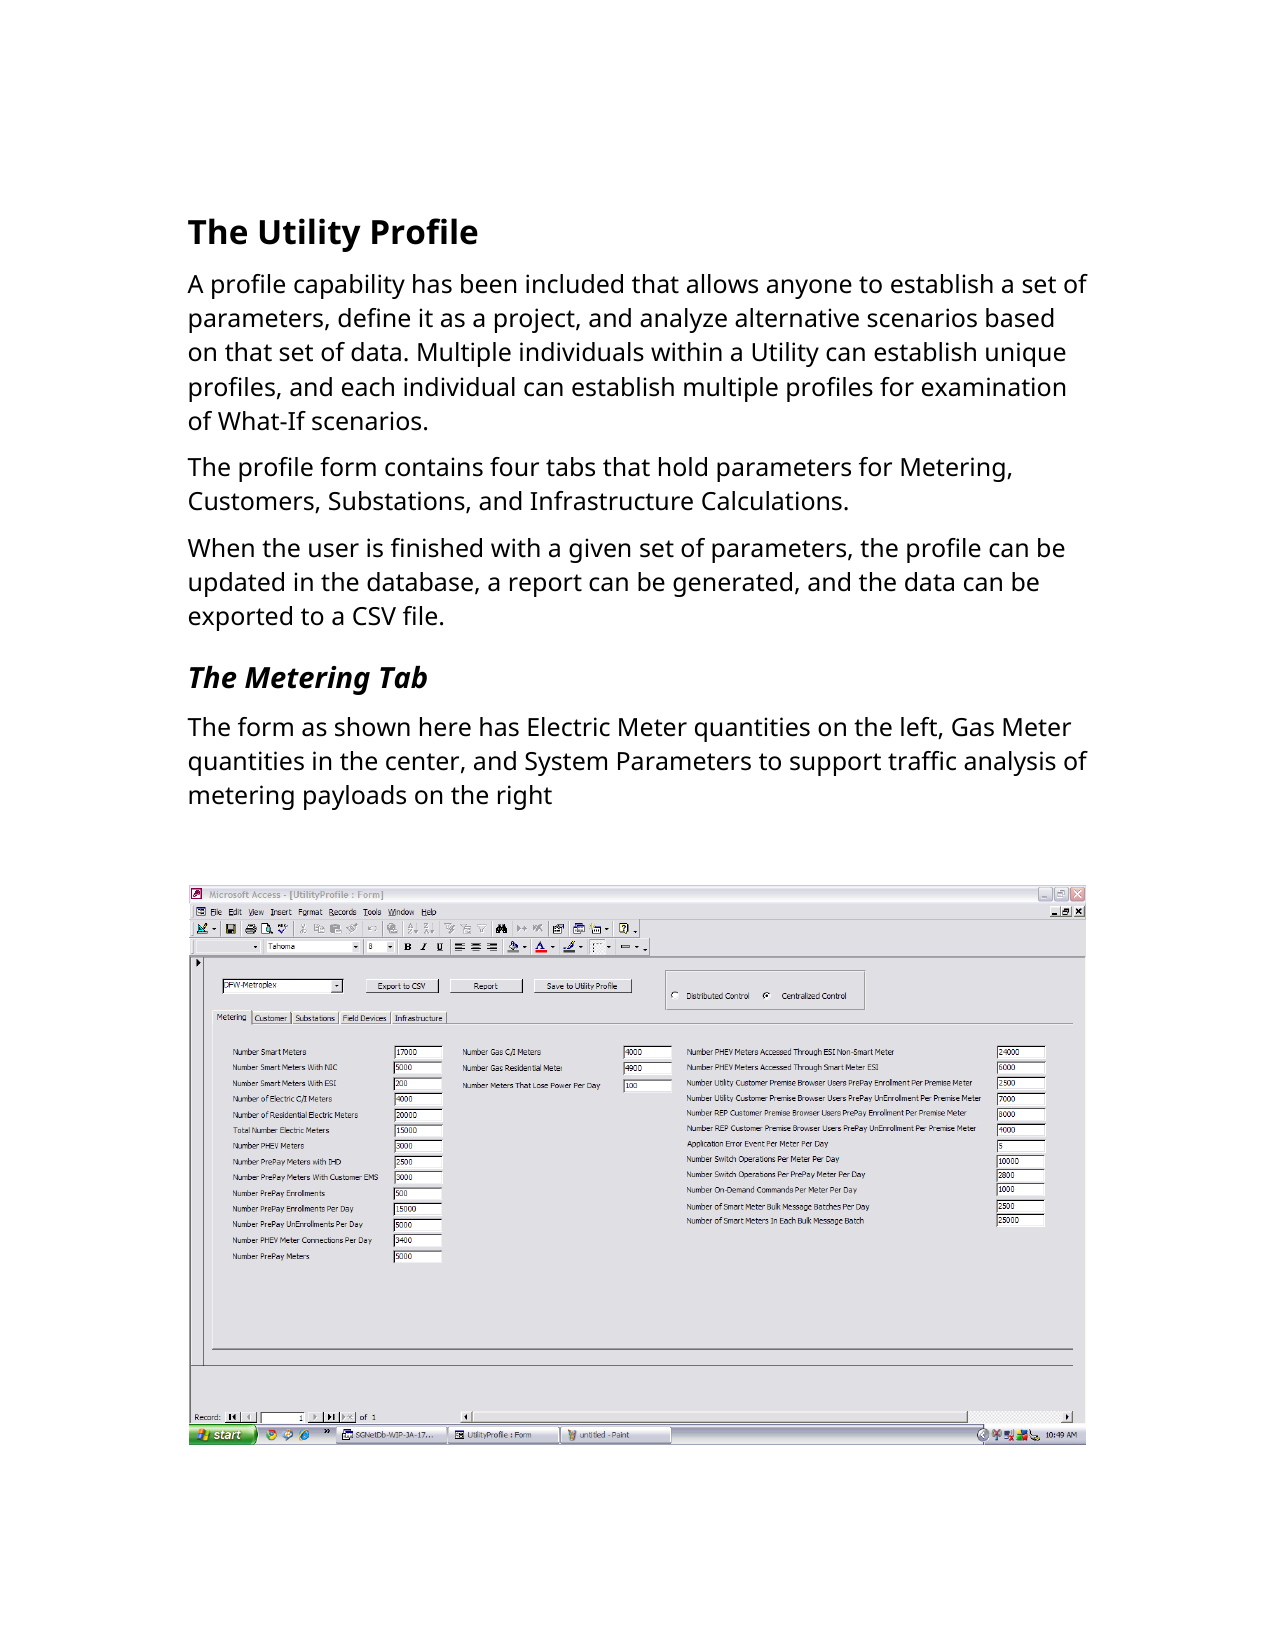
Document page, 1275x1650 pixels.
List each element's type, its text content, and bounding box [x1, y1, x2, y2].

subtitle The Metering Tab [187, 658, 1087, 697]
text A profile capability has been included that allows anyone to establish a set of parameters, define it as a project, and analyze alternative scenarios based on that set of data. Multiple individuals within a Utility can establish unique profiles, and each individual can establish multiple profiles for examination of What-If scenarios. [187, 267, 1087, 437]
text When the user is finished with a given set of parameters, the profile can be updated in the database, a report can be generated, and the data can be exported to a CSV file. [187, 530, 1087, 633]
picture [189, 885, 1086, 1445]
text The form as shown here has Electric Meter quantities on the left, Gas Meter quantities in the center, and System Parameters to support traffic analysis of metering payloads on the right [187, 710, 1087, 812]
subtitle The Utility Profile [187, 209, 1087, 254]
text The profile form contains four tabs that hold parameters for Metering, Customers, Substations, and Infrastructure Calculations. [187, 450, 1087, 518]
